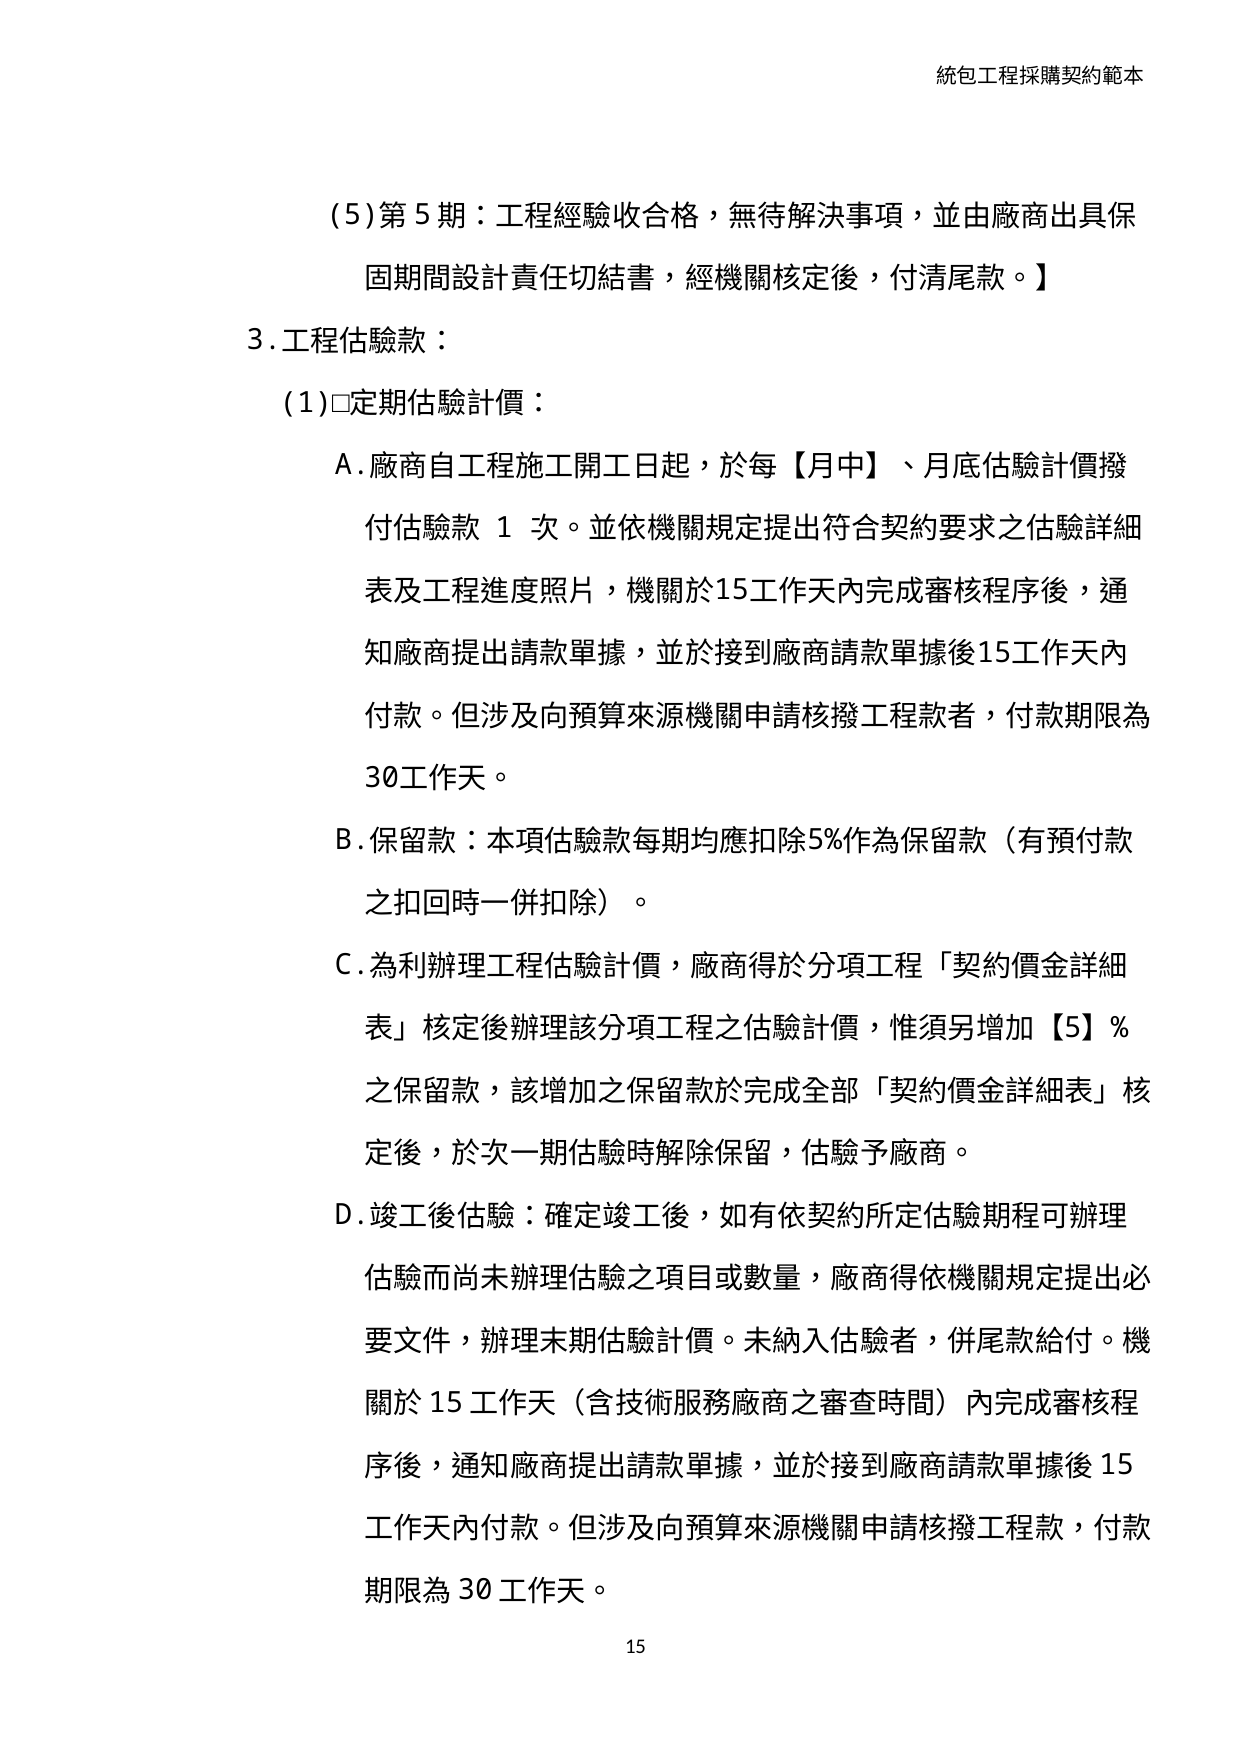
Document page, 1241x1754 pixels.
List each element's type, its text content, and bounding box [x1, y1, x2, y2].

table_cell [196, 1172, 239, 1609]
table_cell [281, 922, 323, 1172]
table_cell [281, 797, 323, 922]
table_cell 3.工程估驗款： [239, 297, 1166, 359]
table_cell D.竣工後估驗：確定竣工後，如有依契約所定估驗期程可辦理估驗而尚未辦理估驗之項目或數量，廠商得依機關規定提出必要文件，辦理末期估驗計價。未納入估驗者，併尾款給付。機關於15工作天（含技術服務廠商之審查時間）內完成審核程序後，通知廠商提出請款單據，並於接到廠商請款單據後15工作天內付款。但涉及向預算來源機關申請核撥工程款，付款期限為30工作天。 [323, 1172, 1166, 1609]
table_cell [196, 297, 239, 359]
table_cell [154, 359, 196, 422]
table_cell (1)□定期估驗計價： [281, 359, 1166, 422]
table_cell A.廠商自工程施工開工日起，於每【月中】、月底估驗計價撥付估驗款 1 次。並依機關規定提出符合契約要求之估驗詳細表及工程進度照片，機關於15工作天內完成審核程序後，通知廠商提出請款單據，並於接到廠商請款單據後15工作天內付款。但涉及向預算來源機關申請核撥工程款者，付款期限為30工作天。 [323, 422, 1166, 797]
table_cell [154, 422, 196, 797]
table_cell [239, 797, 281, 922]
table_cell [196, 172, 239, 297]
table_cell (5)第5期：工程經驗收合格，無待解決事項，並由廠商出具保固期間設計責任切結書，經機關核定後，付清尾款。】 [281, 172, 1166, 297]
table_cell C.為利辦理工程估驗計價，廠商得於分項工程「契約價金詳細表」核定後辦理該分項工程之估驗計價，惟須另增加【5】% 之保留款，該增加之保留款於完成全部「契約價金詳細表」核定後，於次一期估驗時解除保留，估驗予廠商。 [323, 922, 1166, 1172]
table_cell [154, 922, 196, 1172]
table_cell [239, 359, 281, 422]
table_cell [239, 922, 281, 1172]
table_cell [196, 797, 239, 922]
table_cell [154, 797, 196, 922]
table_cell [196, 422, 239, 797]
table_cell [196, 359, 239, 422]
table_cell [154, 1172, 196, 1609]
table_cell [239, 422, 281, 797]
table_cell [154, 172, 196, 297]
table_cell [196, 922, 239, 1172]
table_cell B.保留款：本項估驗款每期均應扣除5%作為保留款（有預付款之扣回時一併扣除）。 [323, 797, 1166, 922]
table_cell [239, 1172, 281, 1609]
table_cell [239, 172, 281, 297]
table_cell [281, 1172, 323, 1609]
table_cell [154, 297, 196, 359]
table_cell [281, 422, 323, 797]
